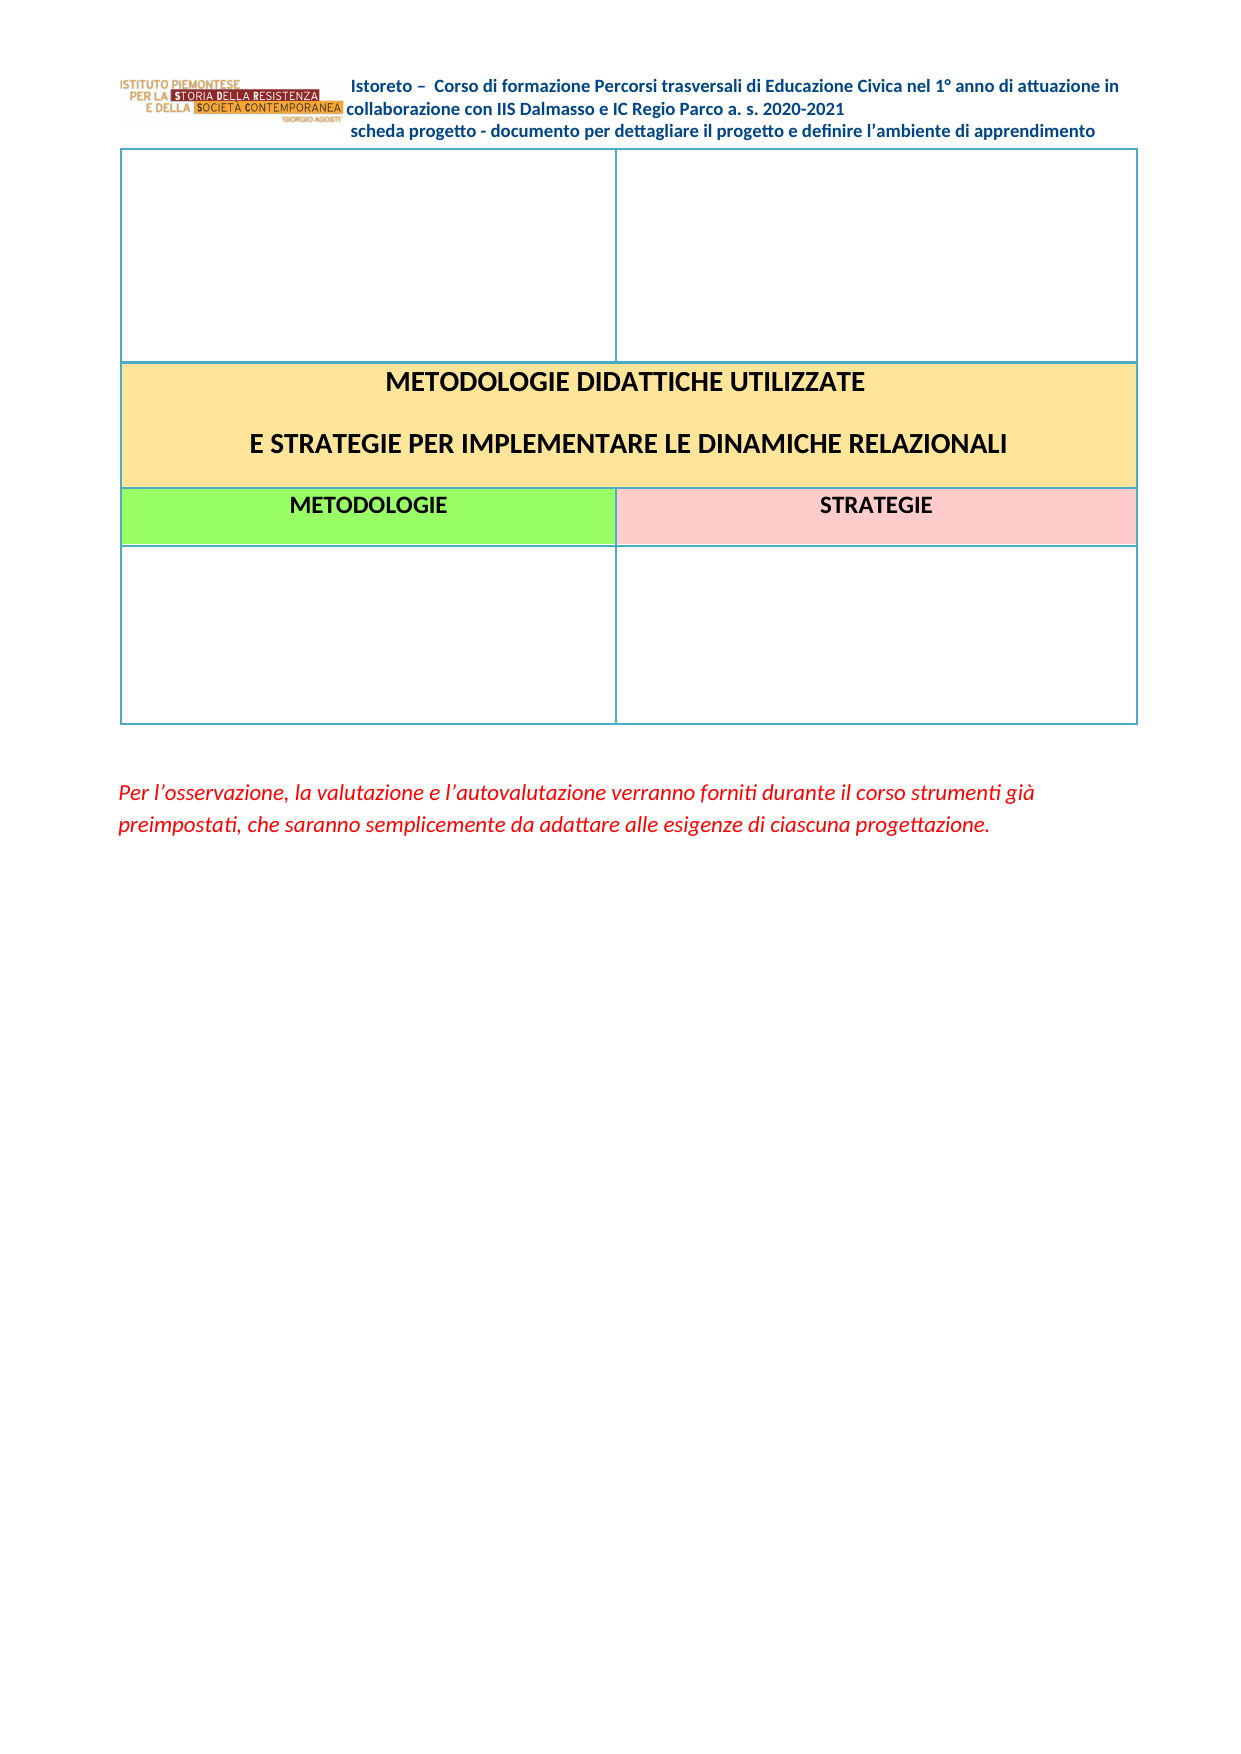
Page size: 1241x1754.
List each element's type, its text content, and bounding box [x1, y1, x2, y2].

table_cell [617, 150, 1136, 361]
table_cell METODOLOGIE [122, 489, 615, 544]
text Per l’osservazione, la valutazione e l’autovalutazione verranno forniti durante il corso strumenti già preimpostati, che saranno semplicemente da adattare alle esigenze di ciascuna progettazione. [118, 778, 1122, 838]
table_cell STRATEGIE [617, 489, 1136, 544]
table_cell [122, 547, 615, 723]
table_cell [122, 150, 615, 361]
table_cell [617, 547, 1136, 723]
table_cell METODOLOGIE DIDATTICHE UTILIZZATE E STRATEGIE PER IMPLEMENTARE LE DINAMICHE RELAZIONALI [122, 364, 1136, 487]
